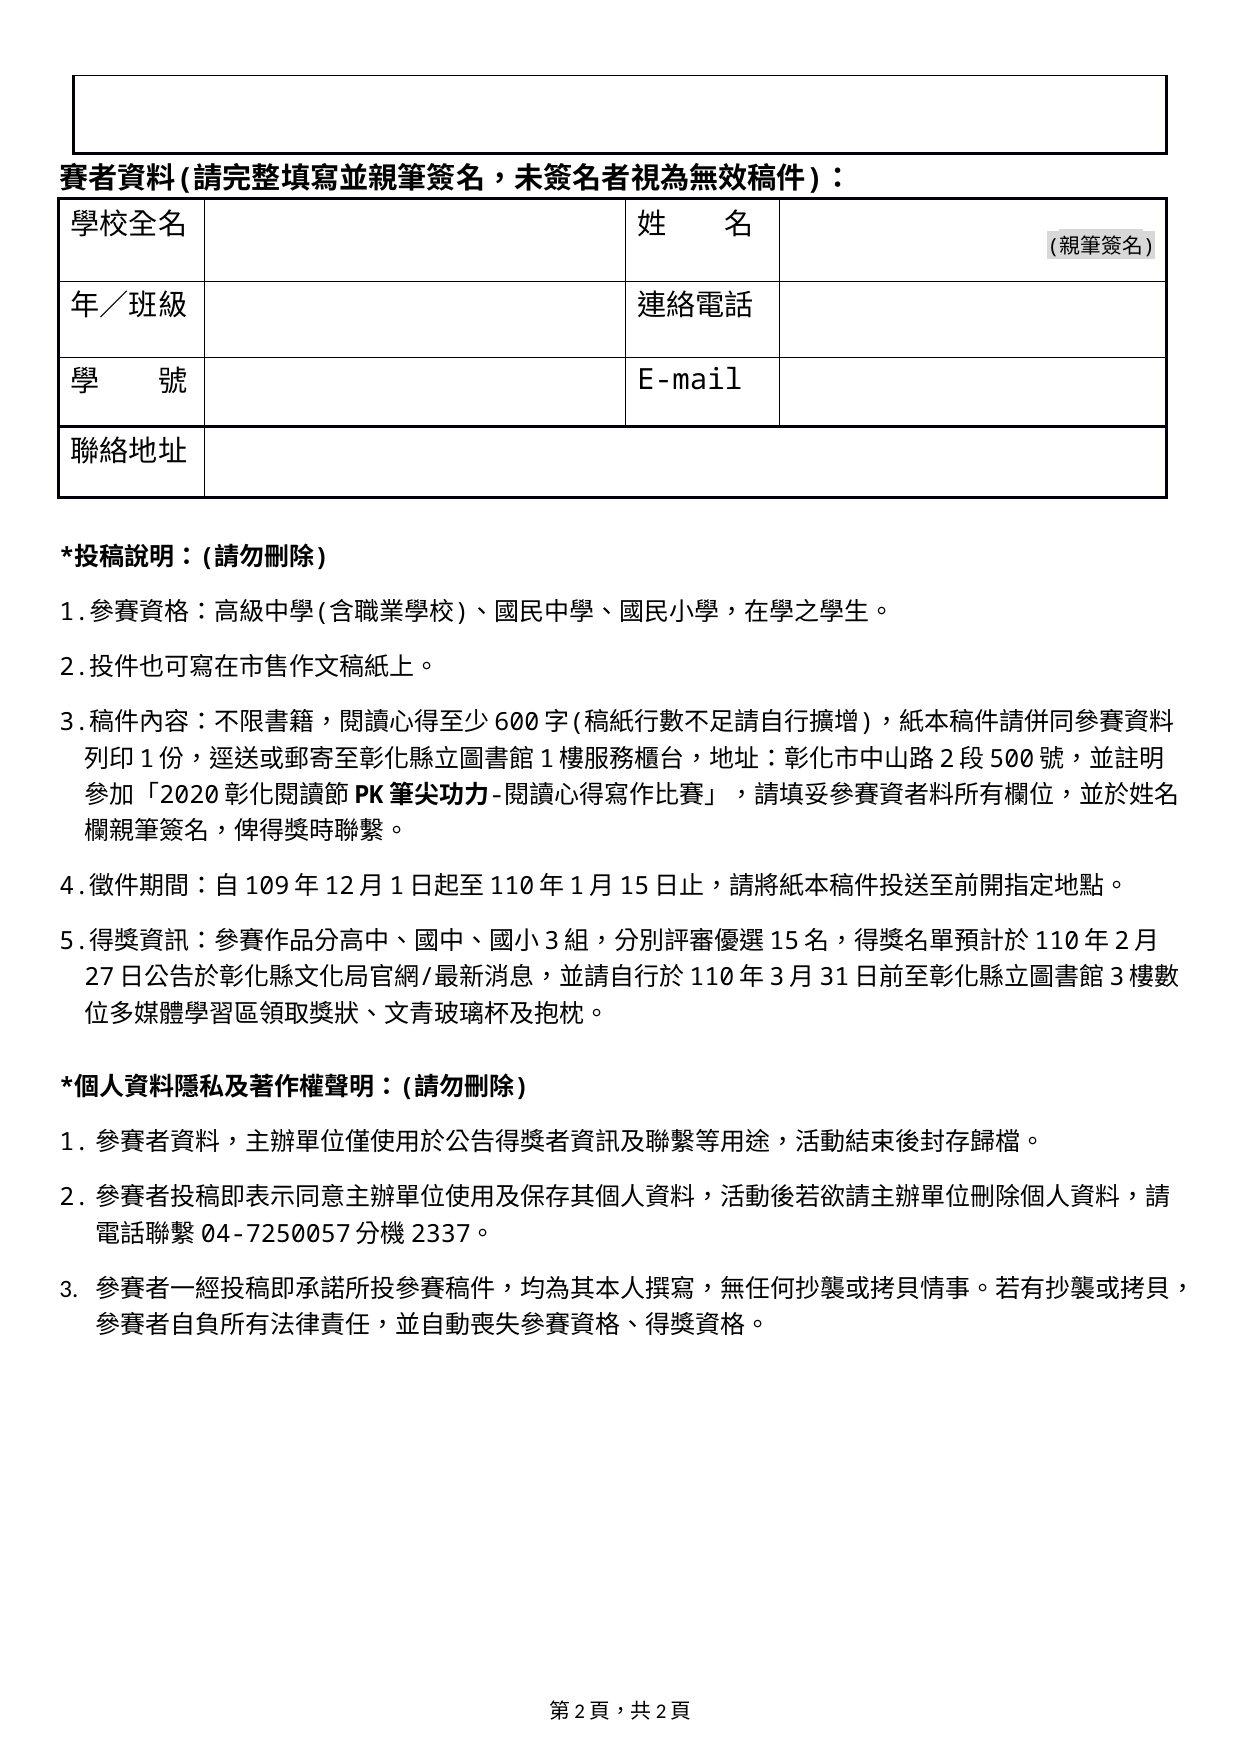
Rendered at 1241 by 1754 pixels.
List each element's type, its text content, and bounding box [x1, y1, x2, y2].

text 4.徵件期間：自109年12月1日起至110年1月15日止，請將紙本稿件投送至前開指定地點。 [59, 866, 1181, 902]
table_cell [780, 358, 1165, 425]
text 3.稿件內容：不限書籍，閱讀心得至少600字(稿紙行數不足請自行擴增)，紙本稿件請併同參賽資料 列印1份，逕送或郵寄至彰化縣立圖書館1樓服務櫃台，地址：彰化市中山路2段500號，並註明參加「2020彰化閱讀節PK筆尖功力-閱讀心得寫作比賽」，請填妥參賽資者料所有欄位，並於姓名欄親筆簽名，俾得獎時聯繫。 [59, 702, 1181, 847]
table_cell [205, 282, 625, 357]
list 參賽者一經投稿即承諾所投參賽稿件，均為其本人撰寫，無任何抄襲或拷貝情事。若有抄襲或拷貝，參賽者自負所有法律責任，並自動喪失參賽資格、得獎資格。 [59, 1268, 1181, 1341]
table_header (親筆簽名) [780, 200, 1165, 281]
table_header [205, 200, 625, 281]
table_cell [205, 358, 625, 425]
table_header 學校全名 [60, 200, 204, 281]
text 賽者資料(請完整填寫並親筆簽名，未簽名者視為無效稿件)： [59, 155, 1181, 197]
text *個人資料隱私及著作權聲明：(請勿刪除) [59, 1067, 1181, 1103]
table_cell 年／班級 [60, 282, 204, 357]
list 參賽者投稿即表示同意主辦單位使用及保存其個人資料，活動後若欲請主辦單位刪除個人資料，請電話聯繫04-7250057分機2337。 [59, 1177, 1181, 1249]
table_cell 學 號 [60, 358, 204, 425]
table_cell [75, 76, 1165, 152]
table_cell 連絡電話 [626, 282, 779, 357]
text 5.得獎資訊：參賽作品分高中、國中、國小3組，分別評審優選15名，得獎名單預計於110年2月27日公告於彰化縣文化局官網/最新消息，並請自行於110年3月31日前至彰化縣立圖書館3樓數位多媒體學習區領取獎狀、文青玻璃杯及抱枕。 [59, 921, 1181, 1029]
text 2.投件也可寫在市售作文稿紙上。 [59, 647, 1181, 683]
list 參賽者資料，主辦單位僅使用於公告得獎者資訊及聯繫等用途，活動結束後封存歸檔。 [59, 1122, 1181, 1158]
table_header 姓 名 [626, 200, 779, 281]
table_cell 聯絡地址 [60, 428, 204, 496]
table_cell [205, 428, 1165, 496]
table_cell E-mail [626, 358, 779, 425]
table_cell [780, 282, 1165, 357]
text *投稿說明：(請勿刪除) [59, 537, 1181, 573]
text 1.參賽資格：高級中學(含職業學校)、國民中學、國民小學，在學之學生。 [59, 592, 1181, 628]
